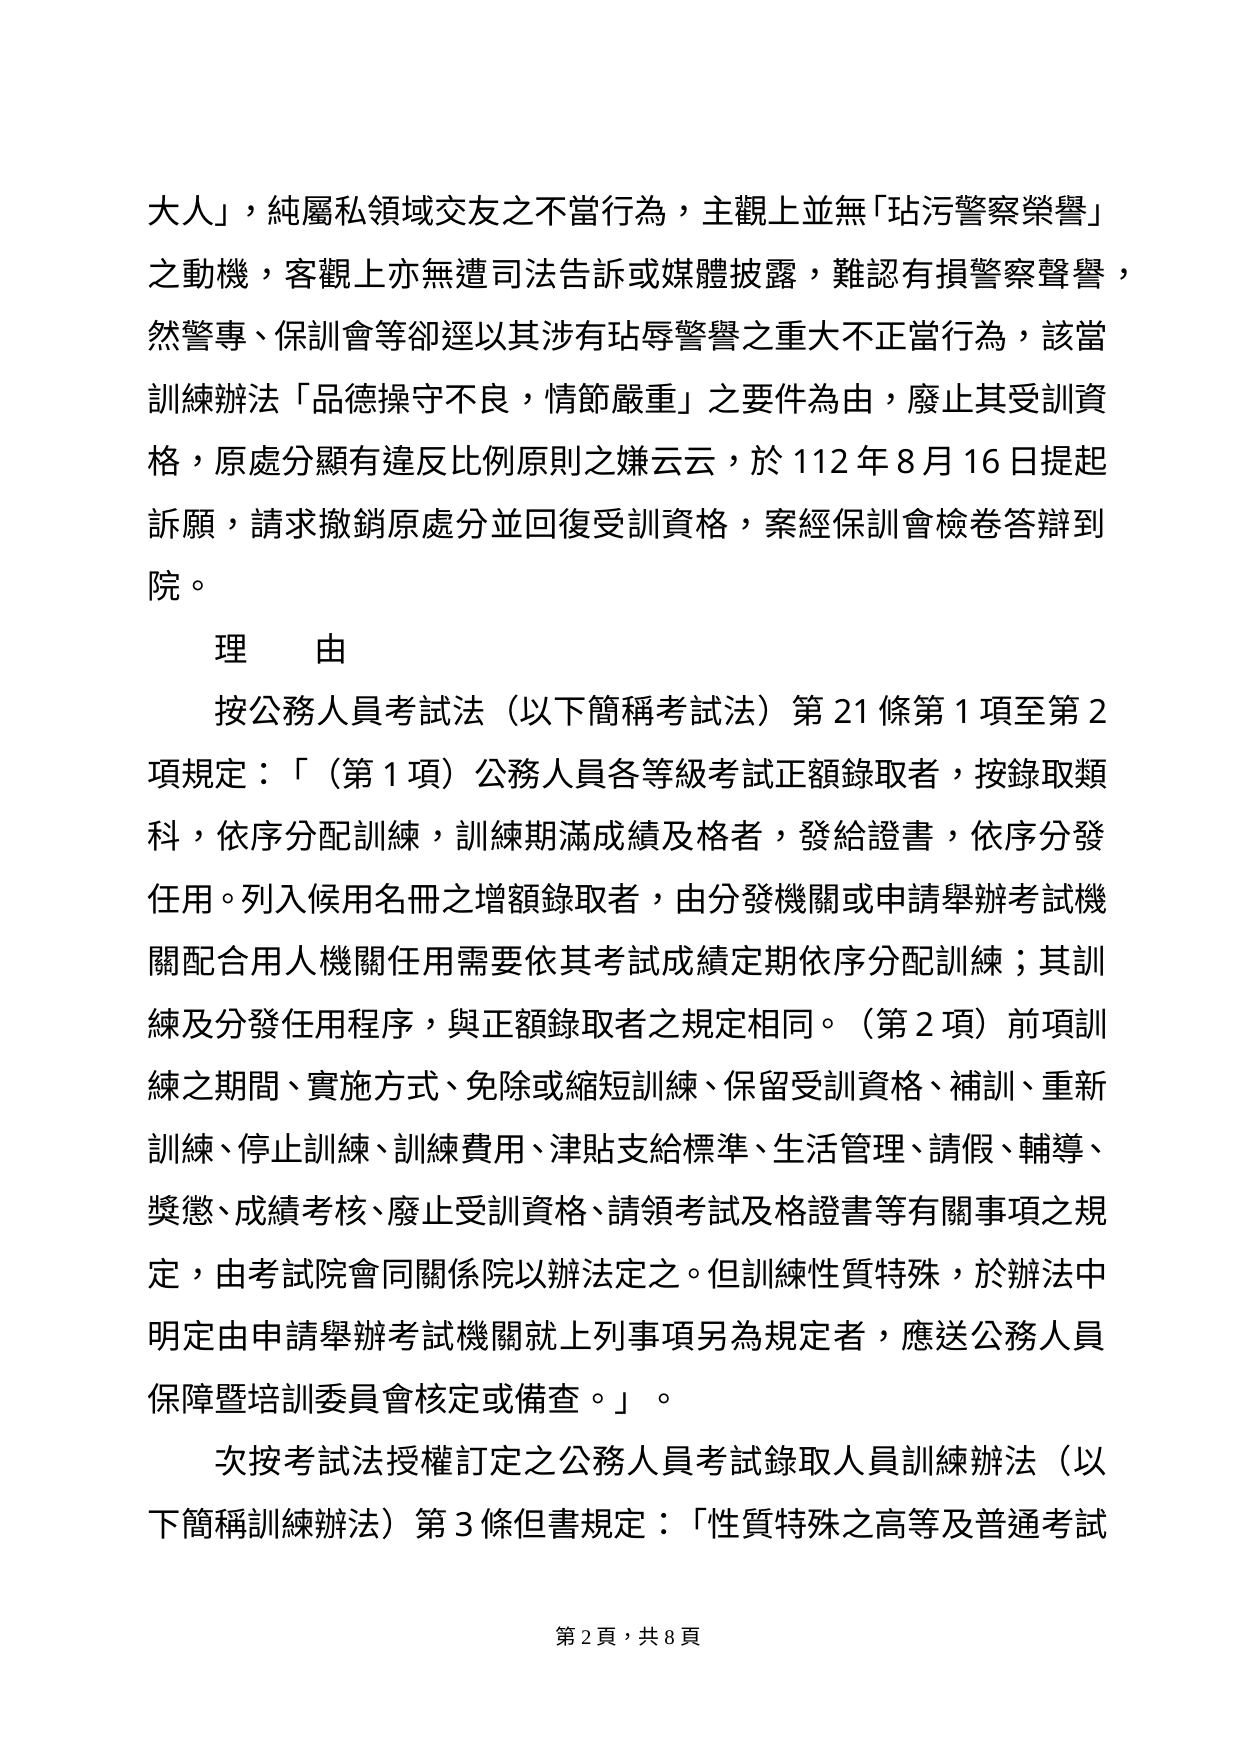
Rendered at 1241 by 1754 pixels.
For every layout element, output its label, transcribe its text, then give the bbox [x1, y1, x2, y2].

text 理 由 [148, 611, 1107, 674]
text 按公務人員考試法（以下簡稱考試法）第21條第1項至第2項規定：「（第1項）公務人員各等級考試正額錄取者，按錄取類科，依序分配訓練，訓練期滿成績及格者，發給證書，依序分發任用。列入候用名冊之增額錄取者，由分發機關或申請舉辦考試機關配合用人機關任用需要依其考試成績定期依序分配訓練；其訓練及分發任用程序，與正額錄取者之規定相同。（第2項）前項訓練之期間、實施方式、免除或縮短訓練、保留受訓資格、補訓、重新訓練、停止訓練、訓練費用、津貼支給標準、生活管理、請假、輔導、獎懲、成績考核、廢止受訓資格、請領考試及格證書等有關事項之規定，由考試院會同關係院以辦法定之。但訓練性質特殊，於辦法中明定由申請舉辦考試機關就上列事項另為規定者，應送公務人員保障暨培訓委員會核定或備查。」。 [148, 674, 1107, 1424]
text 緣訴願人應111年公務人員特種考試一般警察人員考試四等考試行政警察人員類別考試錄取，自112年1月4日起至內政部警政署（以下簡稱警政署）保安警察第四總隊（以下簡稱保四總隊）接受教育訓練，於訓練期間因遭人檢舉使用交友軟體以「波麗士大人」之警察身分自居，與他人發生不正當男女關係之行為，經保四總隊訪談訴願人並進行相關調查後，於同年4月14日召開獎懲委員會（以下簡稱獎懲會），嗣送交臺灣警察專科學校（以下簡稱警專）同年月28日111學年度第5次訓育委員會（以下簡稱訓委會）決議廢止訴願人受訓資格後，報請警政署於同年5月10日函送公務人員保障暨培訓委員會（以下簡稱保訓會）以同年7月14日公訓字第1120007747號函為廢止受訓資格之處分。訴願人不服，陳稱保四總隊獎懲會、警專訓委會係分別於會議當日及前2日始行通知，致其未有足夠時間準備陳述意見，顯見原處分涉有嚴重程序瑕疵；又其於交友軟體自我介紹提及「萬惡警界、波麗士大人」，純屬私領域交友之不當行為，主觀上並無「玷污警察榮譽」之動機，客觀上亦無遭司法告訴或媒體披露，難認有損警察聲譽，然警專、保訓會等卻逕以其涉有玷辱警譽之重大不正當行為，該當訓練辦法「品德操守不良，情節嚴重」之要件為由，廢止其受訓資格，原處分顯有違反比例原則之嫌云云，於112年8月16日提起訴願，請求撤銷原處分並回復受訓資格，案經保訓會檢卷答辯到院。 [148, 174, 1107, 611]
text 次按考試法授權訂定之公務人員考試錄取人員訓練辦法（以下簡稱訓練辦法）第3條但書規定：「性質特殊之高等及普通考試類科或特種考試錄取人員訓練（以下簡稱性質特殊訓練），得於訓練計畫另定其他訓練。」第6條第3項規定：「性質特殊訓練得由保訓會委託申請舉辦考試機關辦理。」第9條本文規定：「委託申請舉辦考試機關辦理本訓練時，應由該機關擬訂訓練計畫，函送保訓會核定實施。」第10條規定：「訓練計畫應明定訓練類別、訓練重點、訓期、訓練課程、實施方式、訓練機關（構）學校、調訓程序、保留受訓資格、補訓或重新訓練、免除或縮短訓練、停止訓練、訓練經費、津貼支給標準及福利、生活管理、輔導、請假、獎懲、成績考核、廢止受訓資格及請領考試及格證書等有關事項。」第44條第1項第13款及第3項規定：「（第1項）受訓人員有下列情形之一者，由各用人機關（構）學校或訓練機關（構）學校函送保訓會廢止受訓資格：十三、其他足認為品德操守不良，情節嚴重，有具體事證。……（第3項）保訓會依第1項規定處理前，得為必要之查處，並得派員前往訓練機關（構）學校調閱相關文件與訪談相關人員，訓練機關（構）學校與受訪談人員應予必要之協助。」。 [148, 1424, 1107, 1549]
